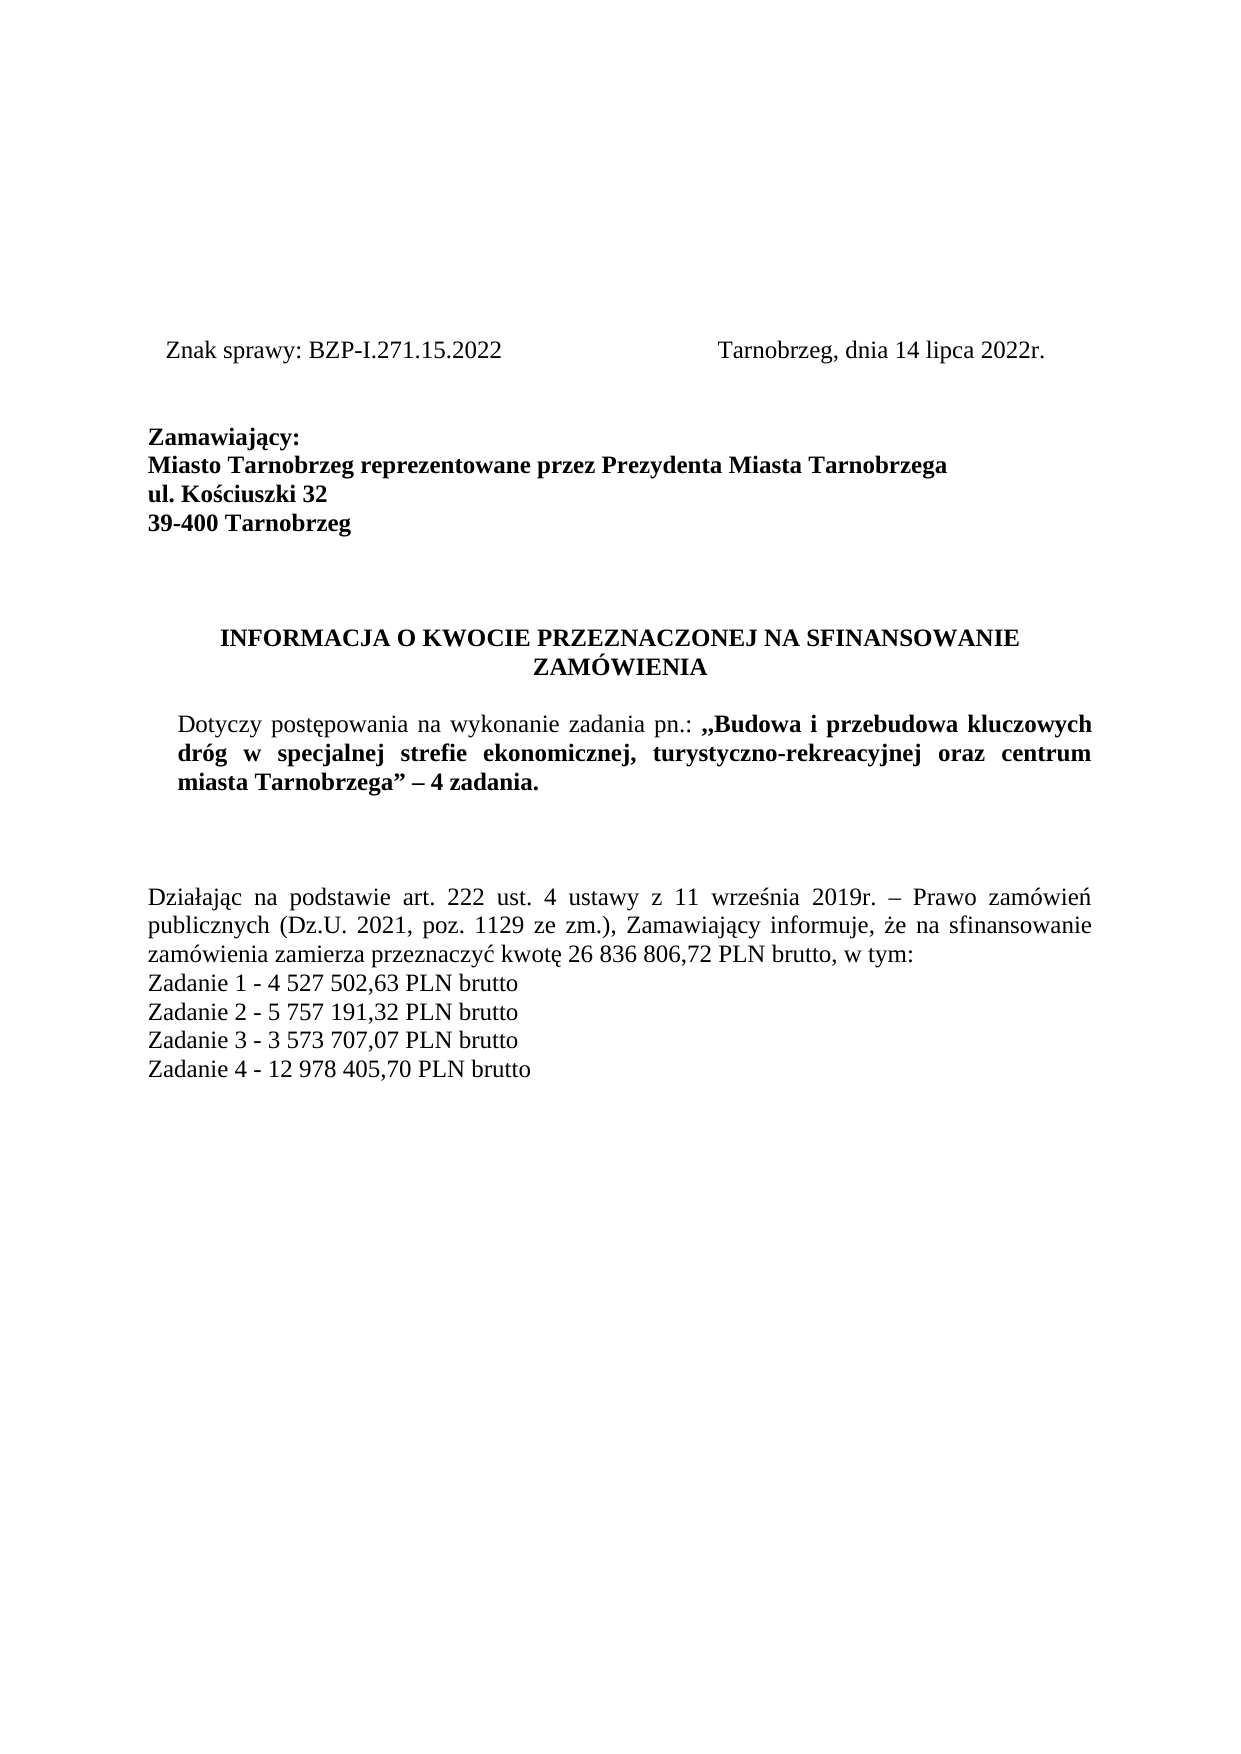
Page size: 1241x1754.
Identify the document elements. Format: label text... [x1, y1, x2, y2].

text Dotyczy postępowania na wykonanie zadania pn.: ,,Budowa i przebudowa kluczowych dróg w specjalnej strefie ekonomicznej, turystyczno-rekreacyjnej oraz centrum miasta Tarnobrzega” – 4 zadania. [177, 709, 1093, 795]
text Zadanie 3 - 3 573 707,07 PLN brutto [148, 1025, 1093, 1054]
text Działając na podstawie art. 222 ust. 4 ustawy z 11 września 2019r. – Prawo zamówień publicznych (Dz.U. 2021, poz. 1129 ze zm.), Zamawiający informuje, że na sfinansowanie zamówienia zamierza przeznaczyć kwotę 26 836 806,72 PLN brutto, w tym: [148, 882, 1093, 968]
text ul. Kościuszki 32 [148, 479, 1093, 508]
text Zadanie 4 - 12 978 405,70 PLN brutto [148, 1054, 1093, 1083]
text Zadanie 1 - 4 527 502,63 PLN brutto [148, 968, 1093, 997]
text 39-400 Tarnobrzeg [148, 508, 1093, 537]
text INFORMACJA O KWOCIE PRZEZNACZONEJ NA SFINANSOWANIE ZAMÓWIENIA [148, 623, 1093, 680]
text Zadanie 2 - 5 757 191,32 PLN brutto [148, 997, 1093, 1025]
text Znak sprawy: BZP-I.271.15.2022 Tarnobrzeg, dnia 14 lipca 2022r. [118, 335, 1093, 364]
text Miasto Tarnobrzeg reprezentowane przez Prezydenta Miasta Tarnobrzega [148, 450, 1093, 479]
text Zamawiający: [148, 422, 1093, 450]
